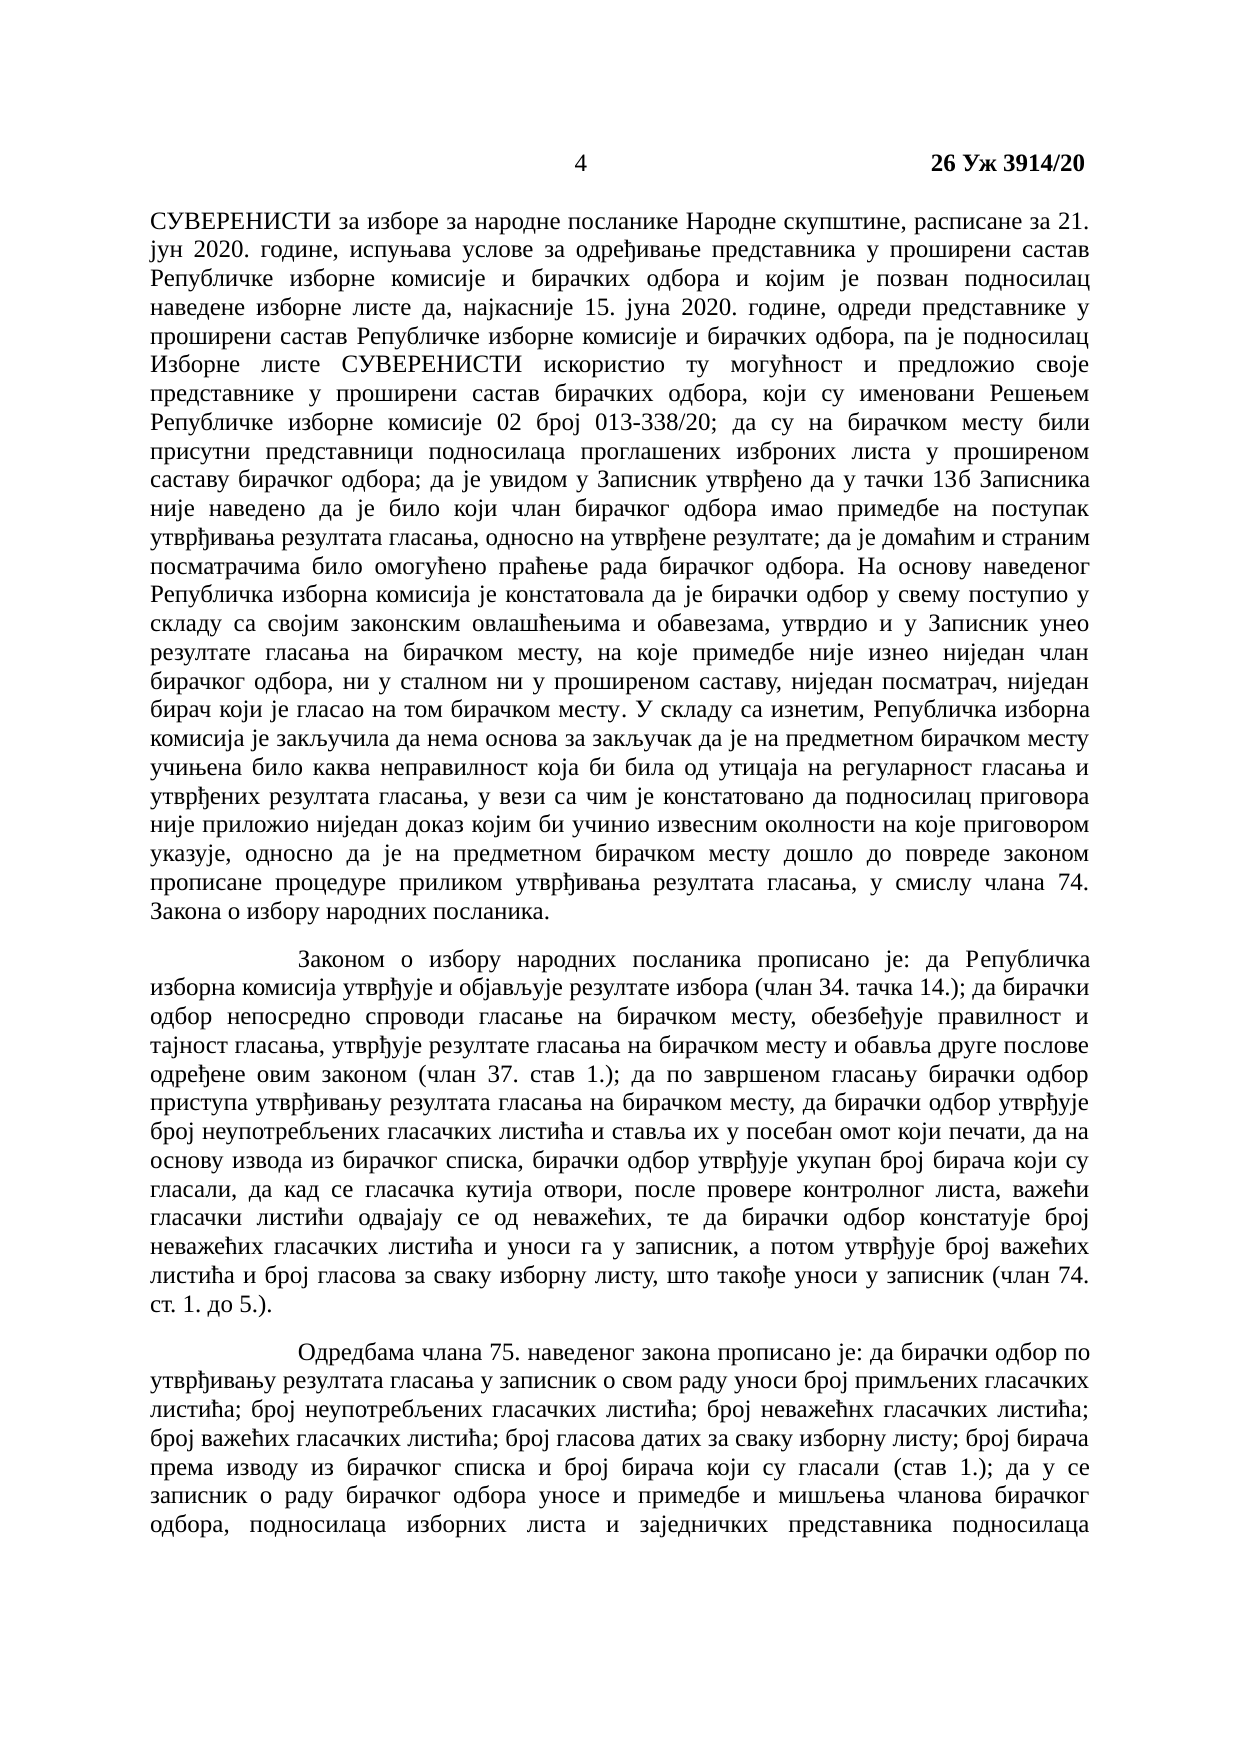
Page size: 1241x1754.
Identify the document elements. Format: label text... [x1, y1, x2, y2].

text СУВЕРЕНИСТИ за изборе за народне посланике Народне скупштине, расписане за 21. јун 2020. године, испуњава услове за одређивање представника у проширени састав Републичке изборне комисије и бирачких одбора и којим је позван подносилац наведене изборне листе да, најкасније 15. јуна 2020. године, одреди представнике у проширени састав Републичке изборне комисије и бирачких одбора, па је подносилац Изборне листе СУВЕРЕНИСТИ искористио ту могућност и предложио своје представнике у проширени састав бирачких одбора, који су именовани Решењем Републичке изборне комисије 02 број 013-338/20; да су на бирачком месту били присутни представници подносилаца проглашених изброних листа у проширеном саставу бирачког одбора; да је увидом у Записник утврђено да у тачки 13б Записника није наведено да је било који члан бирачког одбора имао примедбе на поступак утврђивања резултата гласања, односно на утврђене резултате; да је домаћим и страним посматрачима било омогућено праћење рада бирачког одбора. На основу наведеног Републичка изборна комисија је констатовала да је бирачки одбор у свему поступио у складу са својим законским овлашћењима и обавезама, утврдио и у Записник унео резултате гласања на бирачком месту, на које примедбе није изнео ниједан члан бирачког одбора, ни у сталном ни у проширеном саставу, ниједан посматрач, ниједан бирач који је гласао на том бирачком месту. У складу са изнетим, Републичка изборна комисија је закључила да нема основа за закључак да је на предметном бирачком месту учињена било каква неправилност која би била од утицаја на регуларност гласања и утврђених резултата гласања, у вези са чим је констатовано да подносилац приговора није приложио ниједан доказ којим би учинио извесним околности на које приговором указује, односно да је на предметном бирачком месту дошло до повреде законом прописане процедуре приликом утврђивања резултата гласања, у смислу члана 74. Закона о избору народних посланика. [150, 206, 1090, 924]
text Законом о избору народних посланика прописано је: да Републичка изборна комисија утврђује и објављује резултате избора (члан 34. тачка 14.); да бирачки одбор непосредно спроводи гласање на бирачком месту, обезбеђује правилност и тајност гласања, утврђује резултате гласања на бирачком месту и обавља друге послове одређене овим законом (члан 37. став 1.); да по завршеном гласању бирачки одбор приступа утврђивању резултата гласања на бирачком месту, да бирачки одбор утврђује број неупотребљених гласачких листића и ставља их у посебан омот који печати, да на основу извода из бирачког списка, бирачки одбор утврђује укупан број бирача који су гласали, да кад се гласачка кутија отвори, после провере контролног листа, важећи гласачки листићи одвајају се од неважећих, те да бирачки одбор констатује број неважећих гласачких листића и уноси га у записник, а потом утврђује број важећих листића и број гласова за сваку изборну листу, што такође уноси у записник (члан 74. ст. 1. до 5.). [150, 944, 1090, 1317]
text Одредбама члана 75. наведеног закона прописано је: да бирачки одбор по утврђивању резултата гласања у записник о свом раду уноси број примљених гласачких листића; број неупотребљених гласачких листића; број неважећнх гласачких листића; број важећих гласачких листића; број гласова датих за сваку изборну листу; број бирача према изводу из бирачког списка и број бирача који су гласали (став 1.); да у се записник о раду бирачког одбора уносе и примедбе и мишљења чланова бирачког одбора, подносилаца изборних листа и заједничких представника подносилаца [150, 1337, 1090, 1538]
